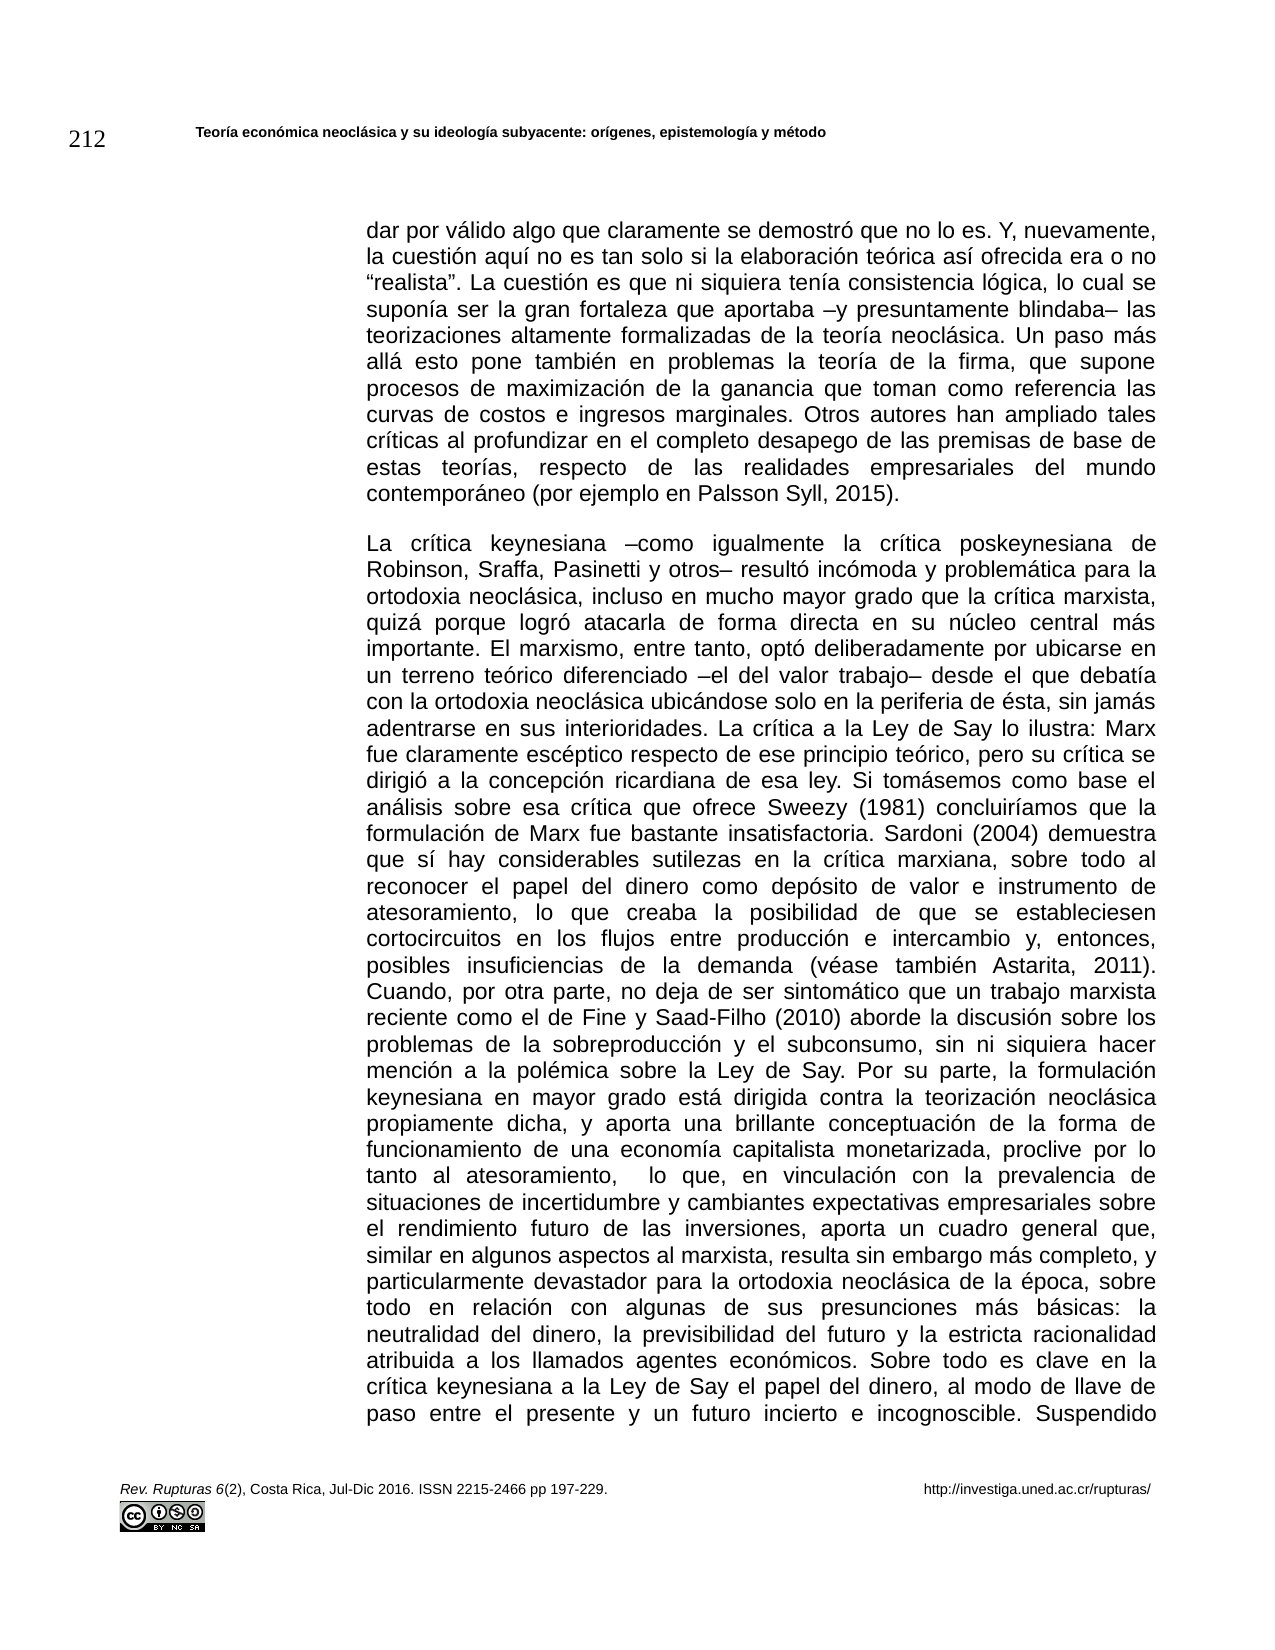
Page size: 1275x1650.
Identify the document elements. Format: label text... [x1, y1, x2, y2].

text dar por válido algo que claramente se demostró que no lo es. Y, nuevamente, la cuestión aquí no es tan solo si la elaboración teórica así ofrecida era o no “realista”. La cuestión es que ni siquiera tenía consistencia lógica, lo cual se suponía ser la gran fortaleza que aportaba –y presuntamente blindaba– las teorizaciones altamente formalizadas de la teoría neoclásica. Un paso más allá esto pone también en problemas la teoría de la firma, que supone procesos de maximización de la ganancia que toman como referencia las curvas de costos e ingresos marginales. Otros autores han ampliado tales críticas al profundizar en el completo desapego de las premisas de base de estas teorías, respecto de las realidades empresariales del mundo contemporáneo (por ejemplo en Palsson Syll, 2015). [366, 217, 1157, 506]
text La crítica keynesiana –como igualmente la crítica poskeynesiana de Robinson, Sraffa, Pasinetti y otros– resultó incómoda y problemática para la ortodoxia neoclásica, incluso en mucho mayor grado que la crítica marxista, quizá porque logró atacarla de forma directa en su núcleo central más importante. El marxismo, entre tanto, optó deliberadamente por ubicarse en un terreno teórico diferenciado –el del valor trabajo– desde el que debatía con la ortodoxia neoclásica ubicándose solo en la periferia de ésta, sin jamás adentrarse en sus interioridades. La crítica a la Ley de Say lo ilustra: Marx fue claramente escéptico respecto de ese principio teórico, pero su crítica se dirigió a la concepción ricardiana de esa ley. Si tomásemos como base el análisis sobre esa crítica que ofrece Sweezy (1981) concluiríamos que la formulación de Marx fue bastante insatisfactoria. Sardoni (2004) demuestra que sí hay considerables sutilezas en la crítica marxiana, sobre todo al reconocer el papel del dinero como depósito de valor e instrumento de atesoramiento, lo que creaba la posibilidad de que se estableciesen cortocircuitos en los flujos entre producción e intercambio y, entonces, posibles insuficiencias de la demanda (véase también Astarita, 2011). Cuando, por otra parte, no deja de ser sintomático que un trabajo marxista reciente como el de Fine y Saad-Filho (2010) aborde la discusión sobre los problemas de la sobreproducción y el subconsumo, sin ni siquiera hacer mención a la polémica sobre la Ley de Say. Por su parte, la formulación keynesiana en mayor grado está dirigida contra la teorización neoclásica propiamente dicha, y aporta una brillante conceptuación de la forma de funcionamiento de una economía capitalista monetarizada, proclive por lo tanto al atesoramiento, lo que, en vinculación con la prevalencia de situaciones de incertidumbre y cambiantes expectativas empresariales sobre el rendimiento futuro de las inversiones, aporta un cuadro general que, similar en algunos aspectos al marxista, resulta sin embargo más completo, y particularmente devastador para la ortodoxia neoclásica de la época, sobre todo en relación con algunas de sus presunciones más básicas: la neutralidad del dinero, la previsibilidad del futuro y la estricta racionalidad atribuida a los llamados agentes económicos. Sobre todo es clave en la crítica keynesiana a la Ley de Say el papel del dinero, al modo de llave de paso entre el presente y un futuro incierto e incognoscible. Suspendido [366, 530, 1157, 1426]
picture [119, 1501, 205, 1532]
